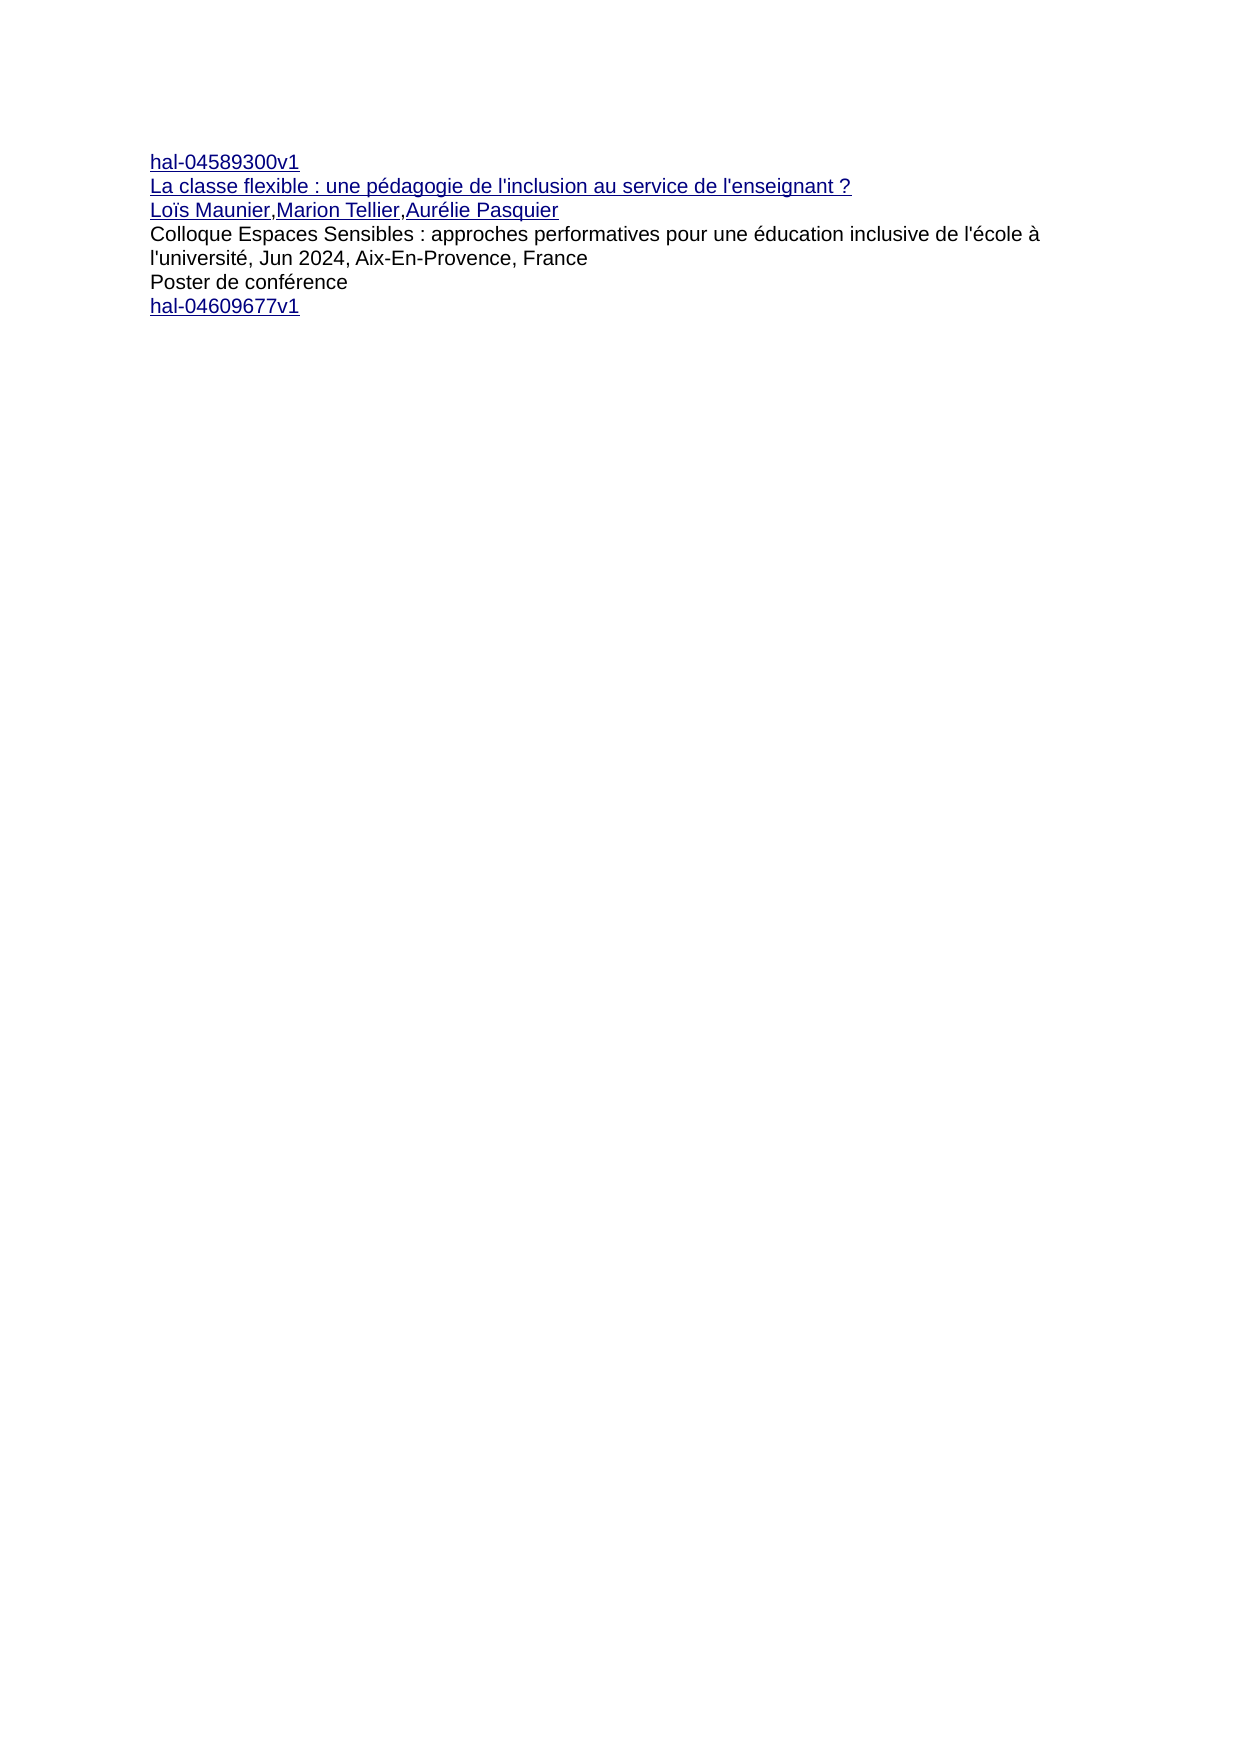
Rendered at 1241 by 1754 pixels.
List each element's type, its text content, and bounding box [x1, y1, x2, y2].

table_cell La classe flexible : une pédagogie de l'inclusion au service de l'enseignant ? Loïs Maunier,Marion Tellier,Aurélie Pasquier Colloque Espaces Sensibles : approches performatives pour une éducation inclusive de l'école à l'université, Jun 2024, Aix-En-Provence, France Poster de conférence hal-04609677v1 [150, 174, 1090, 318]
table_header hal-04589300v1 [150, 150, 1090, 174]
